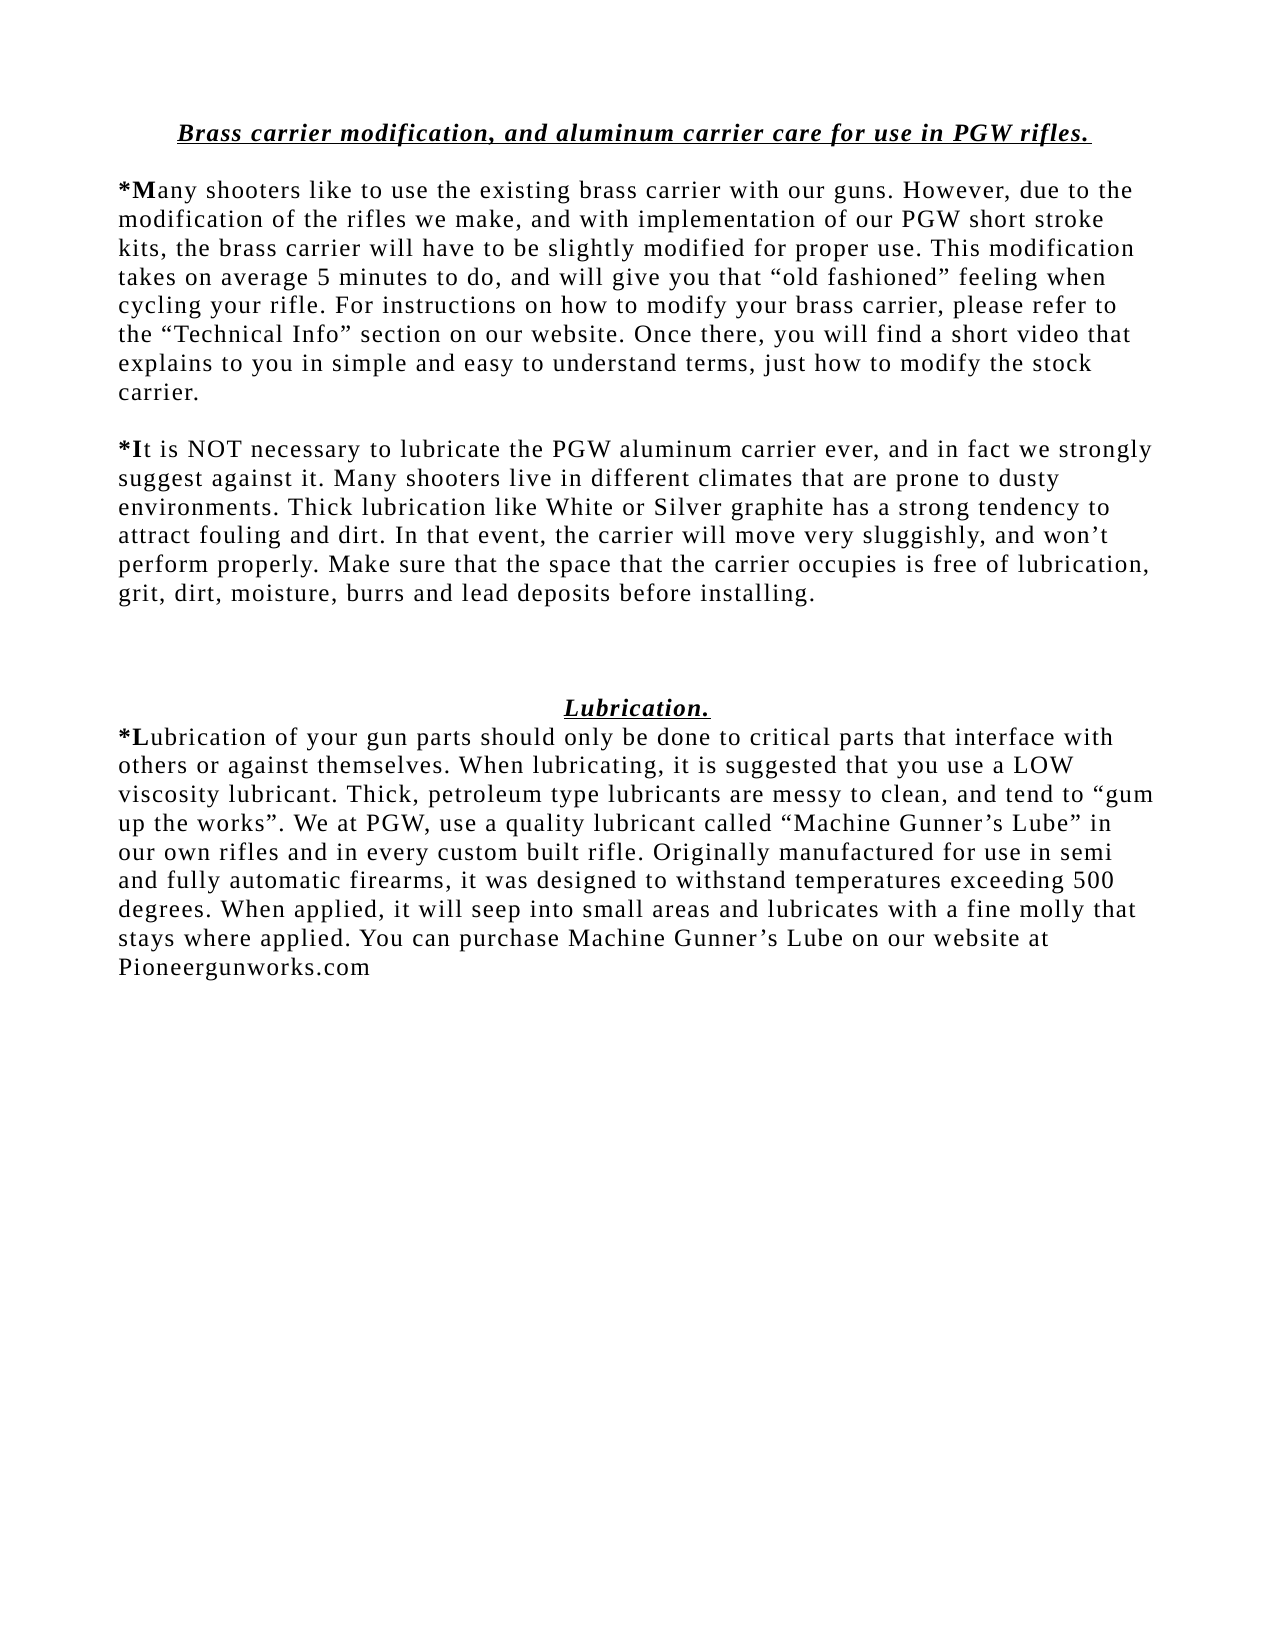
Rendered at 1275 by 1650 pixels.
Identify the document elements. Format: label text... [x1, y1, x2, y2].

text *Lubrication of your gun parts should only be done to critical parts that interface with others or against themselves. When lubricating, it is suggested that you use a LOW viscosity lubricant. Thick, petroleum type lubricants are messy to clean, and tend to “gum up the works”. We at PGW, use a quality lubricant called “Machine Gunner’s Lube” in our own rifles and in every custom built rifle. Originally manufactured for use in semi and fully automatic firearms, it was designed to withstand temperatures exceeding 500 degrees. When applied, it will seep into small areas and lubricates with a fine molly that stays where applied. You can purchase Machine Gunner’s Lube on our website at Pioneergunworks.com [118, 722, 1157, 981]
text *Many shooters like to use the existing brass carrier with our guns. However, due to the modification of the rifles we make, and with implementation of our PGW short stroke kits, the brass carrier will have to be slightly modified for proper use. This modification takes on average 5 minutes to do, and will give you that “old fashioned” feeling when cycling your rifle. For instructions on how to modify your brass carrier, please refer to the “Technical Info” section on our website. Once there, you will find a short video that explains to you in simple and easy to understand terms, just how to modify the stock carrier. [118, 176, 1157, 406]
text Lubrication. [118, 693, 1157, 722]
text *It is NOT necessary to lubricate the PGW aluminum carrier ever, and in fact we strongly suggest against it. Many shooters live in different climates that are prone to dusty environments. Thick lubrication like White or Silver graphite has a strong tendency to attract fouling and dirt. In that event, the carrier will move very sluggishly, and won’t perform properly. Make sure that the space that the carrier occupies is free of lubrication, grit, dirt, moisture, burrs and lead deposits before installing. [118, 434, 1157, 607]
text Brass carrier modification, and aluminum carrier care for use in PGW rifles. [118, 118, 1157, 147]
